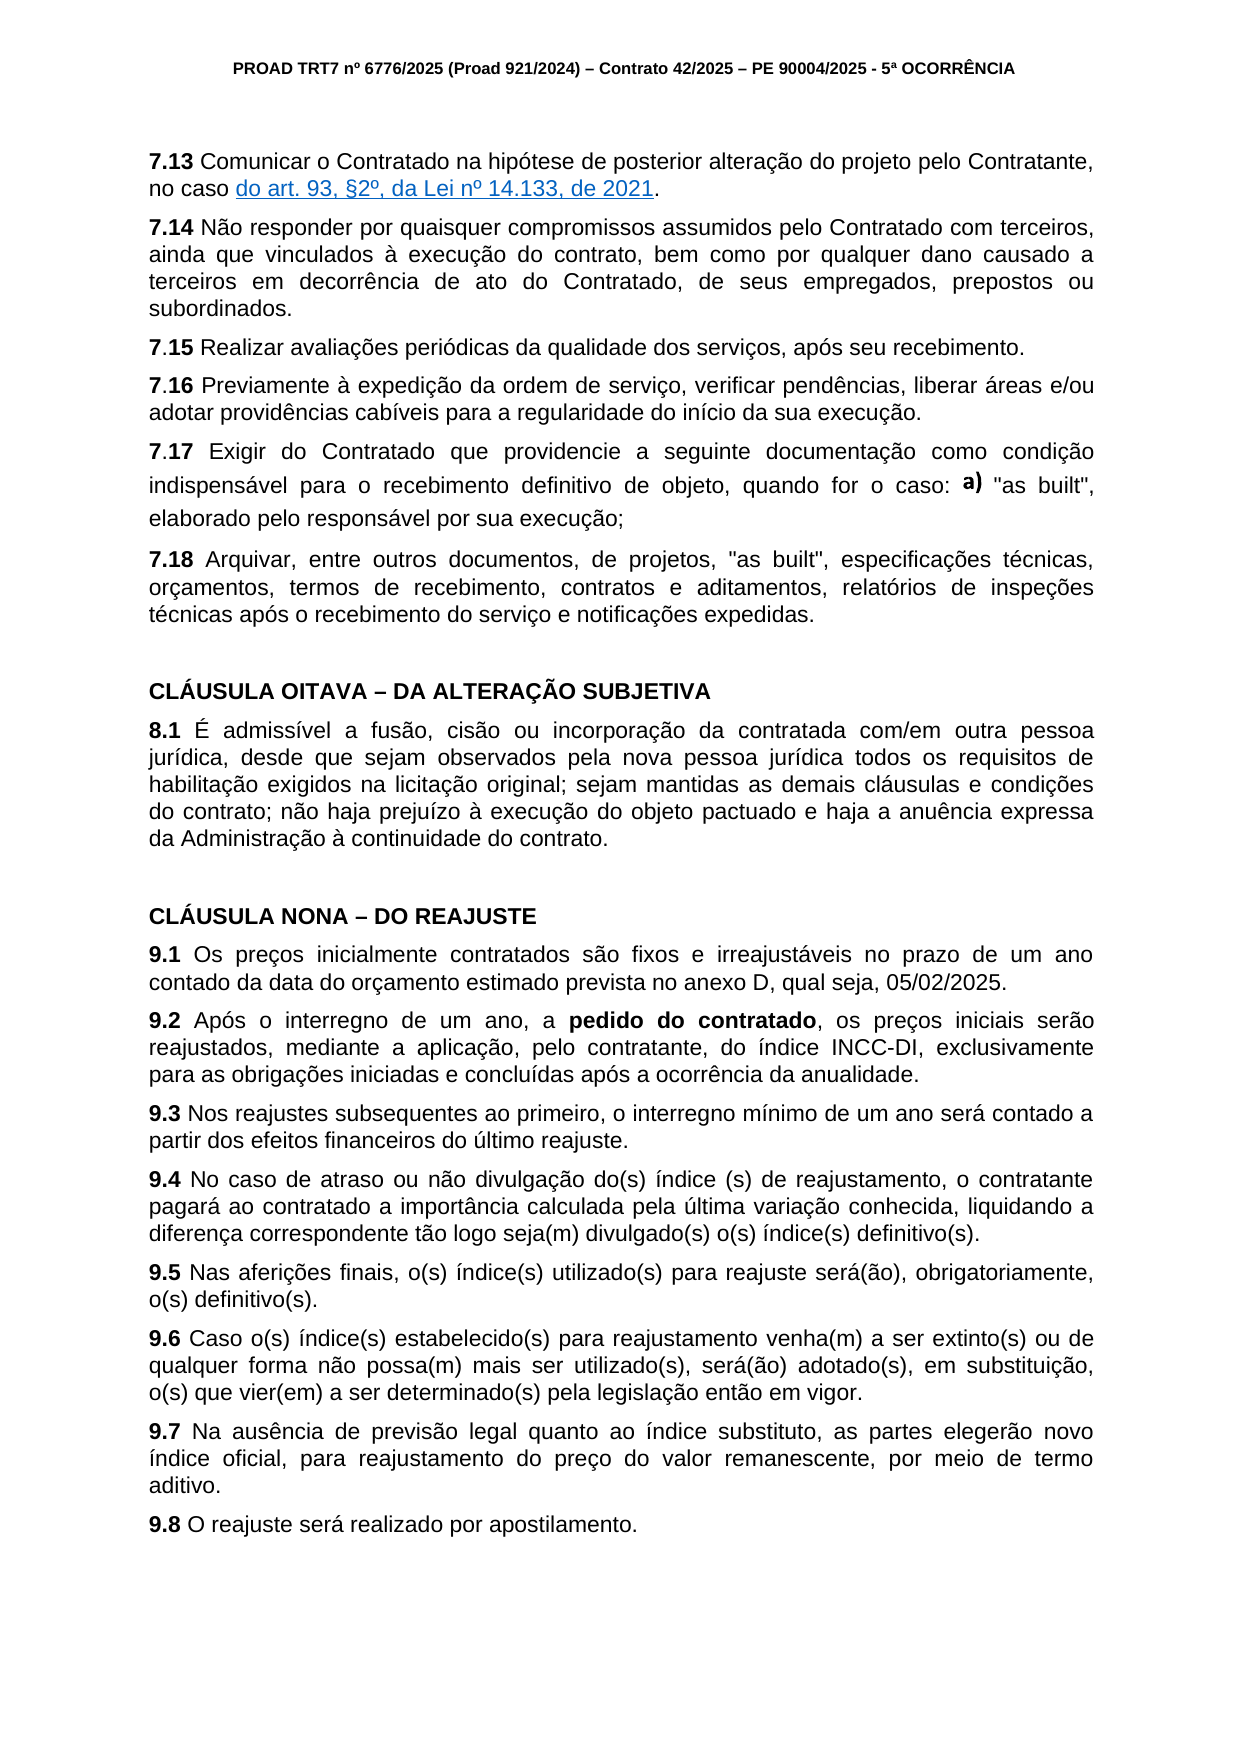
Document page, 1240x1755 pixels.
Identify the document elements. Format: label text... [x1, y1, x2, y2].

text 7.13 Comunicar o Contratado na hipótese de posterior alteração do projeto pelo Contratante, no caso do art. 93, §2º, da Lei nº 14.133, de 2021. [149, 148, 1095, 201]
text 7.15 Realizar avaliações periódicas da qualidade dos serviços, após seu recebimento. [149, 333, 1095, 360]
text 9.3 Nos reajustes subsequentes ao primeiro, o interregno mínimo de um ano será contado a partir dos efeitos financeiros do último reajuste. [149, 1100, 1095, 1153]
text 9.8 O reajuste será realizado por apostilamento. [149, 1511, 1095, 1537]
subtitle CLÁUSULA OITAVA – DA ALTERAÇÃO SUBJETIVA [149, 678, 1096, 704]
text 9.5 Nas aferições finais, o(s) índice(s) utilizado(s) para reajuste será(ão), obrigatoriamente, o(s) definitivo(s). [149, 1259, 1095, 1312]
text 7.16 Previamente à expedição da ordem de serviço, verificar pendências, liberar áreas e/ou adotar providências cabíveis para a regularidade do início da sua execução. [149, 372, 1095, 426]
text 9.2 Após o interregno de um ano, a pedido do contratado, os preços iniciais serão reajustados, mediante a aplicação, pelo contratante, do índice INCC-DI, exclusivamente para as obrigações iniciadas e concluídas após a ocorrência da anualidade. [149, 1007, 1095, 1088]
text 9.4 No caso de atraso ou não divulgação do(s) índice (s) de reajustamento, o contratante pagará ao contratado a importância calculada pela última variação conhecida, liquidando a diferença correspondente tão logo seja(m) divulgado(s) o(s) índice(s) definitivo(s). [149, 1166, 1095, 1246]
subtitle CLÁUSULA NONA – DO REAJUSTE [149, 903, 1096, 929]
text 9.7 Na ausência de previsão legal quanto ao índice substituto, as partes elegerão novo índice oficial, para reajustamento do preço do valor remanescente, por meio de termo aditivo. [149, 1418, 1095, 1498]
text 7.14 Não responder por quaisquer compromissos assumidos pelo Contratado com terceiros, ainda que vinculados à execução do contrato, bem como por qualquer dano causado a terceiros em decorrência de ato do Contratado, de seus empregados, prepostos ou subordinados. [149, 213, 1095, 321]
text 7.17 Exigir do Contratado que providencie a seguinte documentação como condição indispensável para o recebimento definitivo de objeto, quando for o caso: "as built", elaborado pelo responsável por sua execução; [149, 438, 1095, 532]
text 9.6 Caso o(s) índice(s) estabelecido(s) para reajustamento venha(m) a ser extinto(s) ou de qualquer forma não possa(m) mais ser utilizado(s), será(ão) adotado(s), em substituição, o(s) que vier(em) a ser determinado(s) pela legislação então em vigor. [149, 1325, 1095, 1405]
text 8.1 É admissível a fusão, cisão ou incorporação da contratada com/em outra pessoa jurídica, desde que sejam observados pela nova pessoa jurídica todos os requisitos de habilitação exigidos na licitação original; sejam mantidas as demais cláusulas e condições do contrato; não haja prejuízo à execução do objeto pactuado e haja a anuência expressa da Administração à continuidade do contrato. [149, 717, 1095, 851]
text 7.18 Arquivar, entre outros documentos, de projetos, "as built", especificações técnicas, orçamentos, termos de recebimento, contratos e aditamentos, relatórios de inspeções técnicas após o recebimento do serviço e notificações expedidas. [149, 546, 1095, 627]
text 9.1 Os preços inicialmente contratados são fixos e irreajustáveis no prazo de um ano contado da data do orçamento estimado prevista no anexo D, qual seja, 05/02/2025. [149, 941, 1095, 995]
